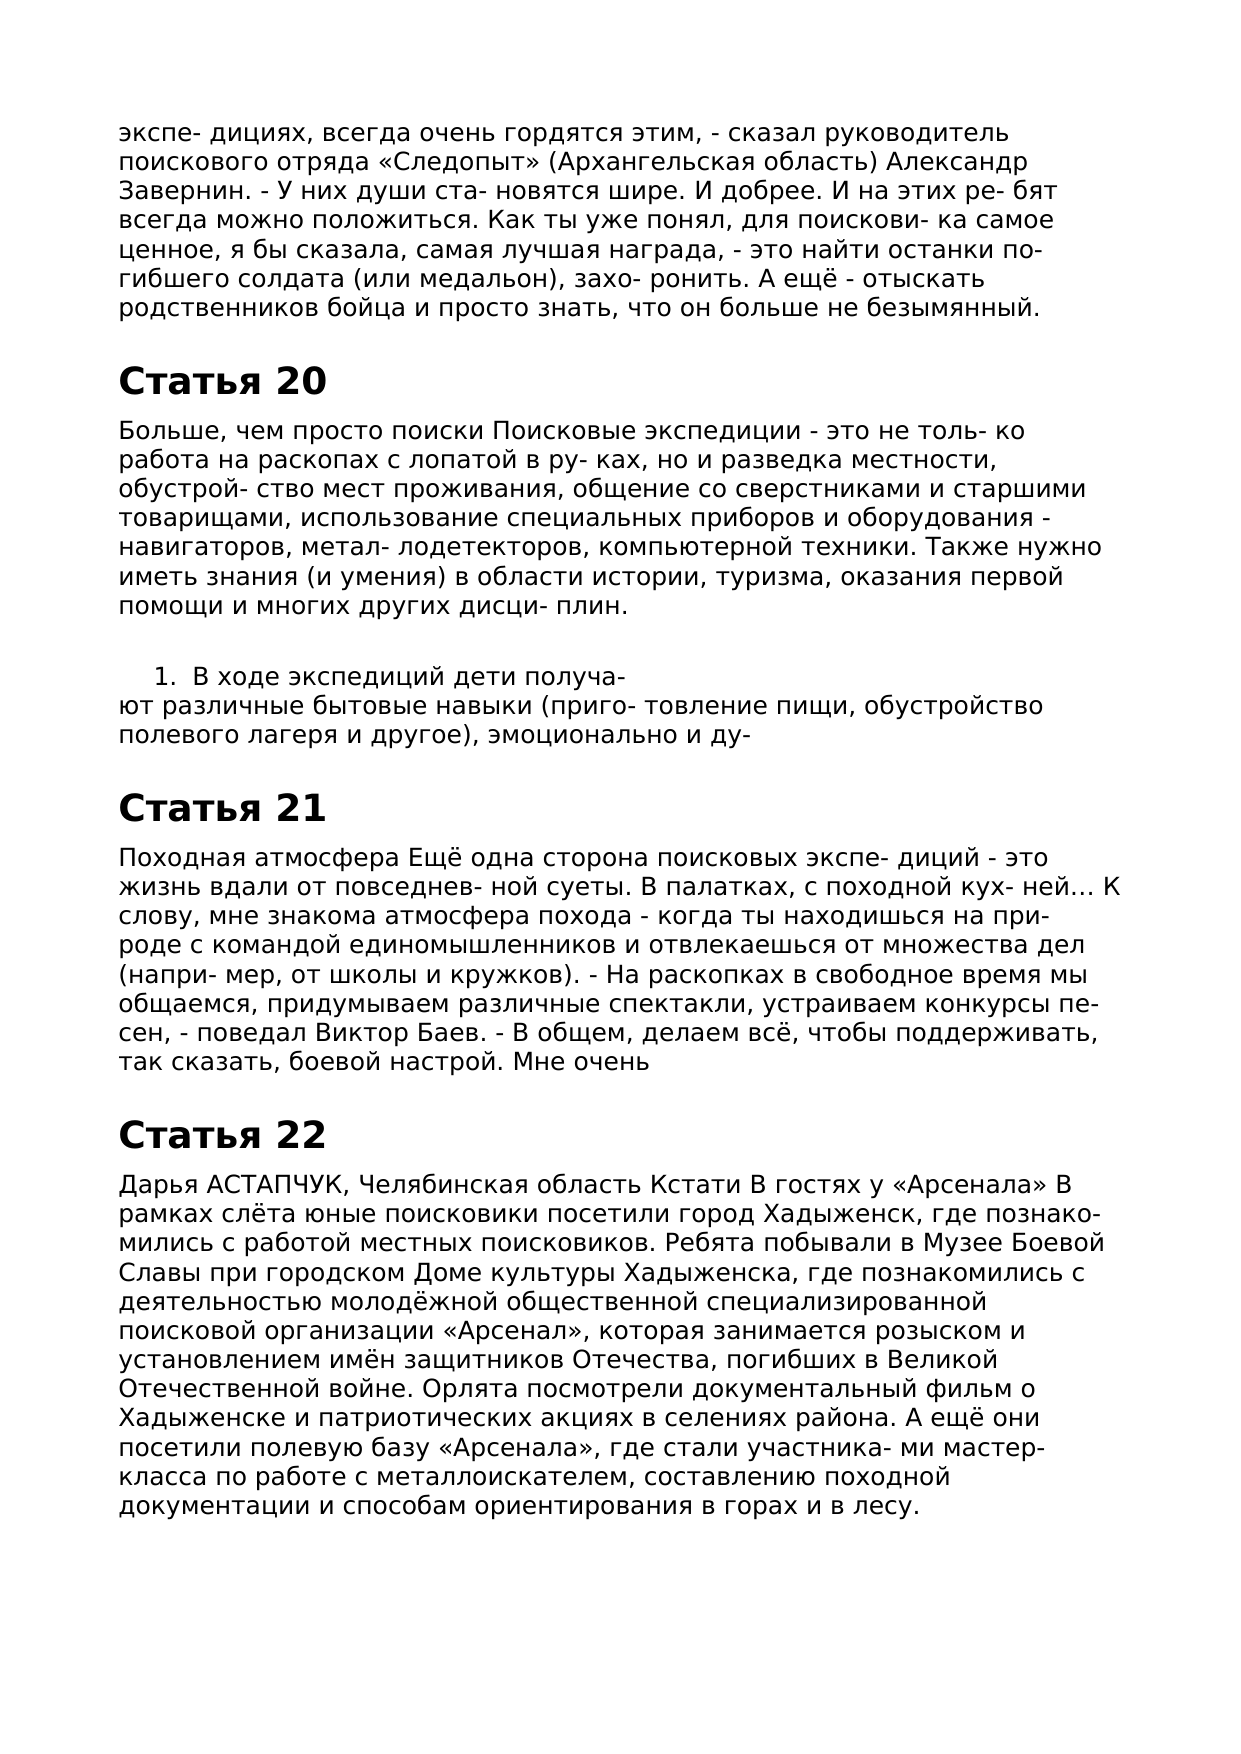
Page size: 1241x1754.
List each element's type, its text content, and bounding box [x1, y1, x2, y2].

subtitle Статья 21 [118, 787, 1122, 831]
text ют различные бытовые навыки (приго- товление пищи, обустройство полевого лагеря и другое), эмоционально и ду- [118, 691, 1122, 749]
text Дарья АСТАПЧУК, Челябинская область Кстати В гостях у «Арсенала» В рамках слёта юные поисковики посетили город Хадыженск, где познако- мились с работой местных поисковиков. Ребята побывали в Музее Боевой Славы при городском Доме культуры Хадыженска, где познакомились с деятельностью молодёжной общественной специализированной поисковой организации «Арсенал», которая занимается розыском и установлением имён защитников Отечества, погибших в Великой Отечественной войне. Орлята посмотрели документальный фильм о Хадыженске и патриотических акциях в селениях района. А ещё они посетили полевую базу «Арсенала», где стали участника- ми мастер-класса по работе с металлоискателем, составлению походной документации и способам ориентирования в горах и в лесу. [118, 1170, 1122, 1520]
list В ходе экспедиций дети получа- [177, 662, 1122, 691]
text Походная атмосфера Ещё одна сторона поисковых экспе- диций - это жизнь вдали от повседнев- ной суеты. В палатках, с походной кух- ней… К слову, мне знакома атмосфера похода - когда ты находишься на при- роде с командой единомышленников и отвлекаешься от множества дел (напри- мер, от школы и кружков). - На раскопках в свободное время мы общаемся, придумываем различные спектакли, устраиваем конкурсы пе- сен, - поведал Виктор Баев. - В общем, делаем всё, чтобы поддерживать, так сказать, боевой настрой. Мне очень [118, 843, 1122, 1077]
text экспе- дициях, всегда очень гордятся этим, - сказал руководитель поискового отряда «Следопыт» (Архангельская область) Александр Завернин. - У них души ста- новятся шире. И добрее. И на этих ре- бят всегда можно положиться. Как ты уже понял, для поискови- ка самое ценное, я бы сказала, самая лучшая награда, - это найти останки по- гибшего солдата (или медальон), захо- ронить. А ещё - отыскать родственников бойца и просто знать, что он больше не безымянный. [118, 118, 1122, 322]
text Больше, чем просто поиски Поисковые экспедиции - это не толь- ко работа на раскопах с лопатой в ру- ках, но и разведка местности, обустрой- ство мест проживания, общение со сверстниками и старшими товарищами, использование специальных приборов и оборудования - навигаторов, метал- лодетекторов, компьютерной техники. Также нужно иметь знания (и умения) в области истории, туризма, оказания первой помощи и многих других дисци- плин. [118, 416, 1122, 620]
subtitle Статья 22 [118, 1114, 1122, 1158]
subtitle Статья 20 [118, 360, 1122, 403]
